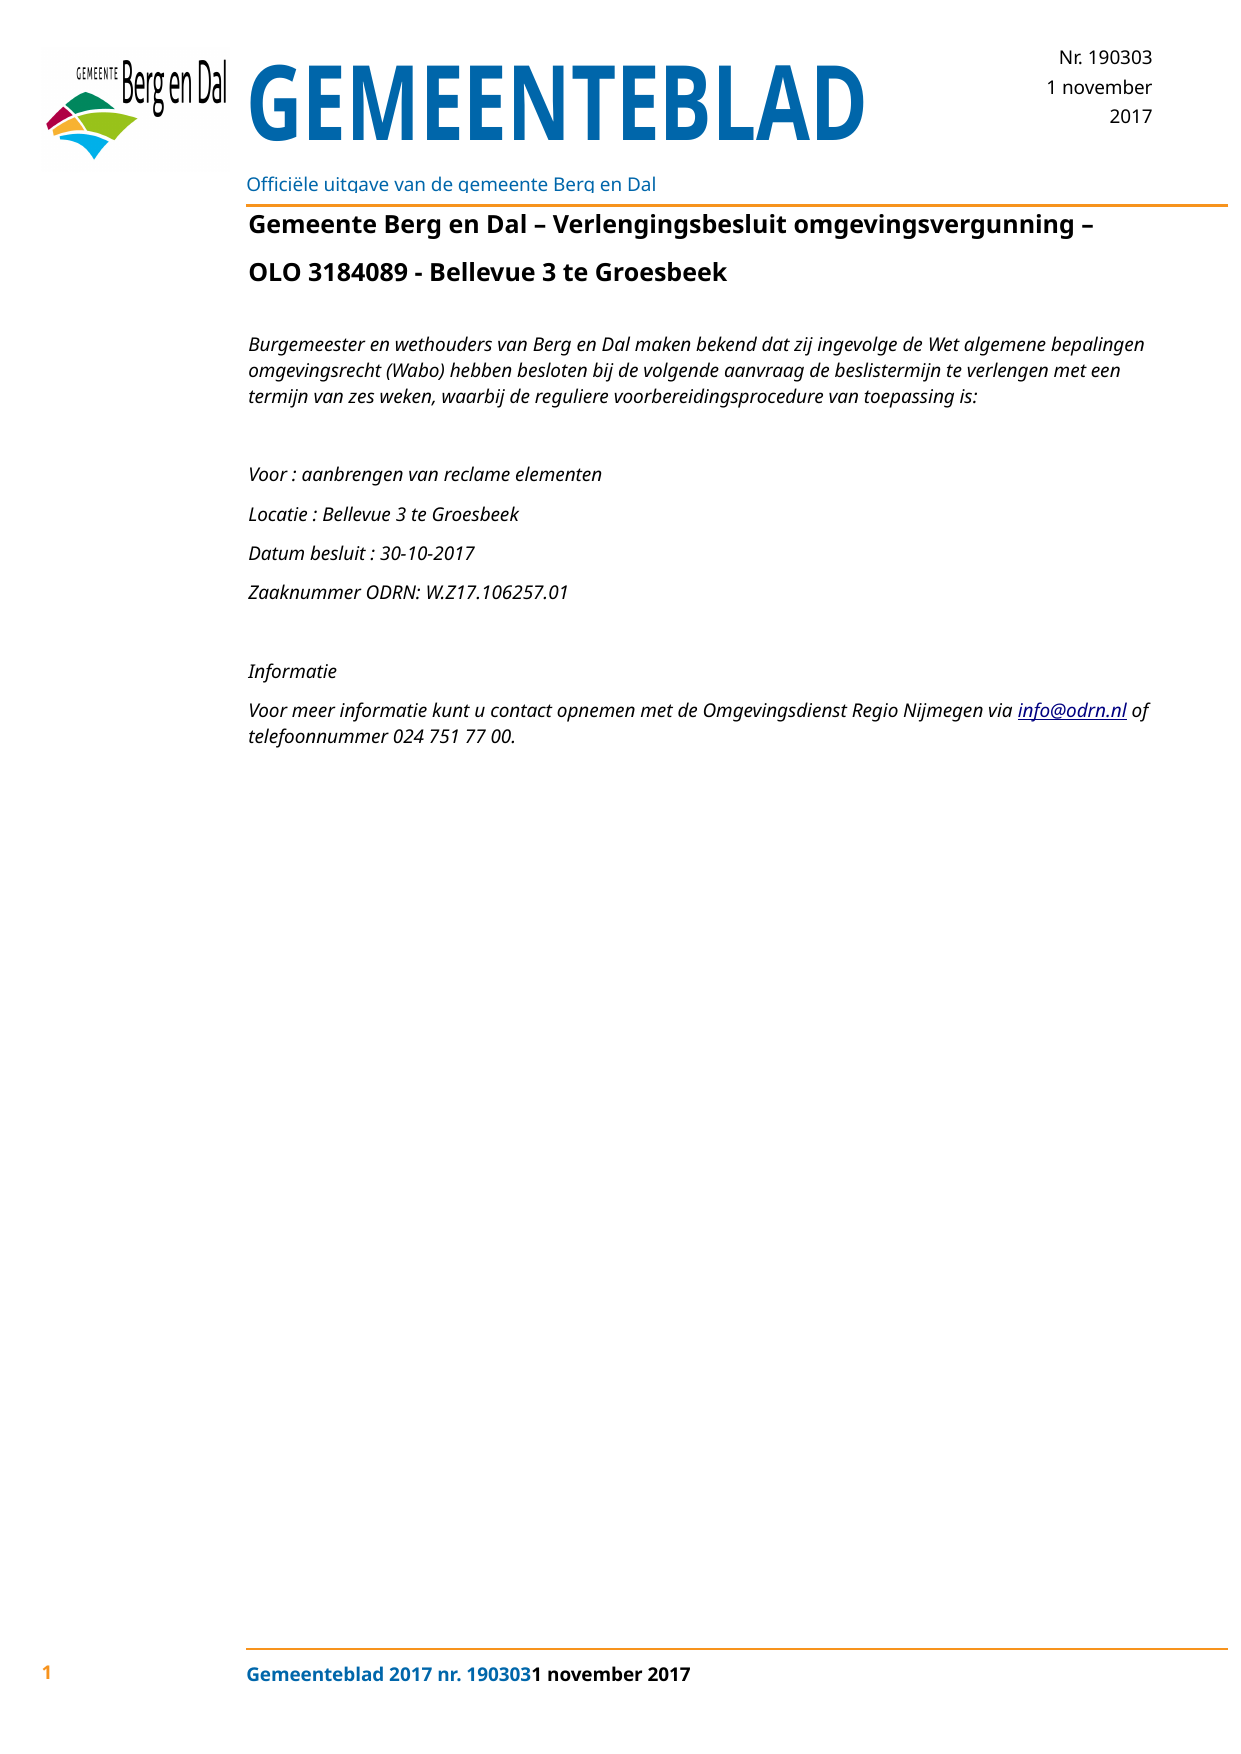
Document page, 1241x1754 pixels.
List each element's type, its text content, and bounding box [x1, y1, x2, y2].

text Burgemeester en wethouders van Berg en Dal maken bekend dat zij ingevolge de Wet algemene bepalingen omgevingsrecht (Wabo) hebben besloten bij de volgende aanvraag de beslistermijn te verlengen met een termijn van zes weken, waarbij de reguliere voorbereidingsprocedure van toepassing is: [248, 331, 1152, 409]
text Datum besluit : 30-10-2017 [248, 540, 1152, 566]
text Locatie : Bellevue 3 te Groesbeek [248, 501, 1152, 526]
picture [41, 47, 231, 172]
text Informatie [248, 658, 1152, 683]
text Voor : aanbrengen van reclame elementen [248, 461, 1152, 487]
text Voor meer informatie kunt u contact opnemen met de Omgevingsdienst Regio Nijmegen via info@odrn.nl of telefoonnummer 024 751 77 00. [248, 697, 1152, 748]
text Zaaknummer ODRN: W.Z17.106257.01 [248, 579, 1152, 605]
text Gemeente Berg en Dal – Verlengingsbesluit omgevingsvergunning – OLO 3184089 - Bellevue 3 te Groesbeek [248, 207, 1152, 288]
